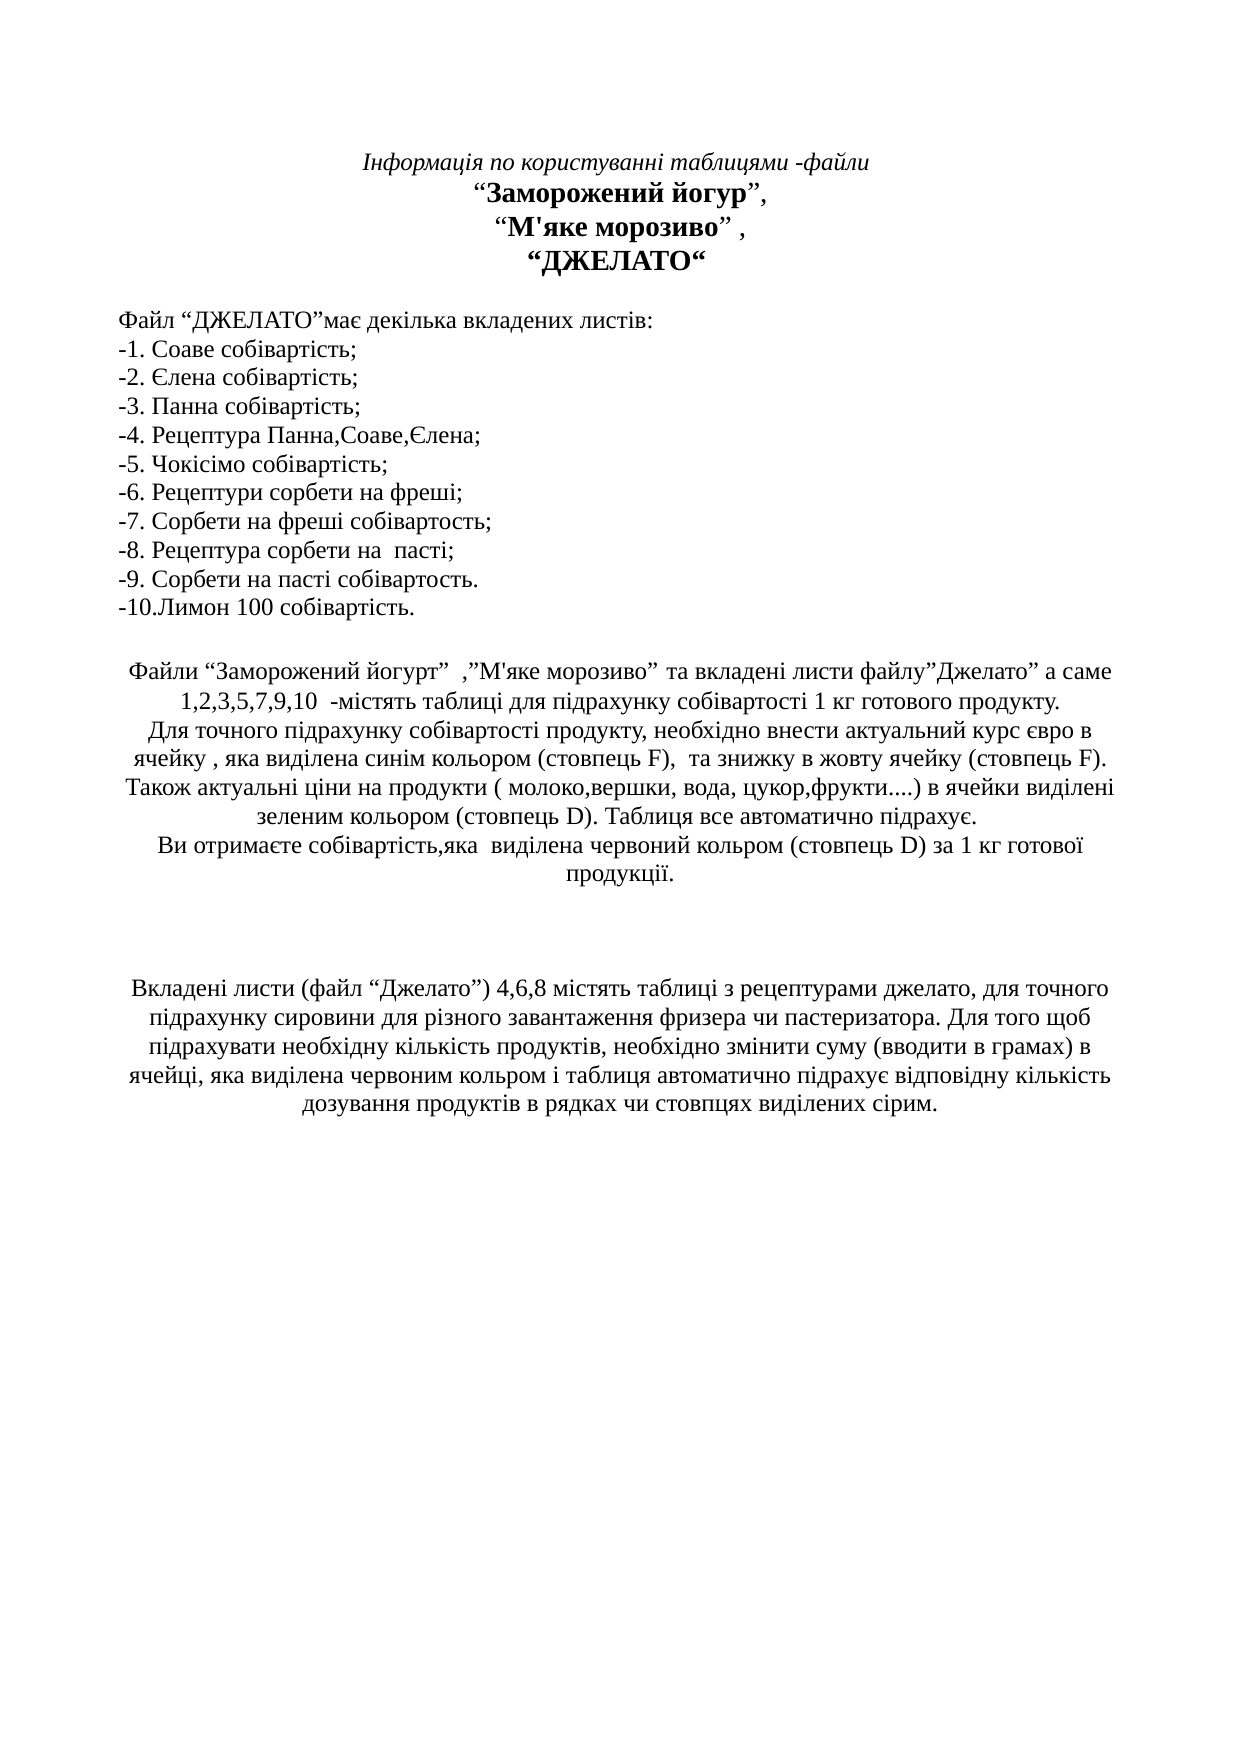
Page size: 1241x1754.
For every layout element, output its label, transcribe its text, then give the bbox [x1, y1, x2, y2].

text -5. Чокісімо собівартість; [118, 449, 1122, 477]
text -4. Рецептура Панна,Соаве,Єлена; [118, 420, 1122, 449]
text -9. Сорбети на пасті собівартость. [118, 564, 1122, 592]
text -7. Сорбети на фреші собівартость; [118, 506, 1122, 535]
text -1. Соаве собівартість; [118, 334, 1122, 362]
text “Заморожений йогур”, [118, 176, 1122, 209]
text Файли “Заморожений йогурт” ,”М'яке морозиво” та вкладені листи файлу”Джелато” а саме 1,2,3,5,7,9,10 -містять таблиці для підрахунку собівартості 1 кг готового продукту. [118, 650, 1122, 715]
text Файл “ДЖЕЛАТО”має декілька вкладених листів: [118, 305, 1122, 334]
text -6. Рецептури сорбети на фреші; [118, 477, 1122, 506]
text “ДЖЕЛАТО“ [118, 243, 1122, 276]
text Інформація по користуванні таблицями -файли [118, 147, 1122, 176]
text -2. Єлена собівартість; [118, 362, 1122, 391]
text Для точного підрахунку собівартості продукту, необхідно внести актуальний курс євро в ячейку , яка виділена синім кольором (стовпець F), та знижку в жовту ячейку (стовпець F). Також актуальні ціни на продукти ( молоко,вершки, вода, цукор,фрукти....) в ячейки виділені зеленим кольором (стовпець D). Таблиця все автоматично підрахує. [118, 715, 1122, 830]
text -3. Панна собівартість; [118, 391, 1122, 420]
text Вкладені листи (файл “Джелато”) 4,6,8 містять таблиці з рецептурами джелато, для точного підрахунку сировини для різного завантаження фризера чи пастеризатора. Для того щоб підрахувати необхідну кількість продуктів, необхідно змінити суму (вводити в грамах) в ячейці, яка виділена червоним кольром і таблиця автоматично підрахує відповідну кількість дозування продуктів в рядках чи стовпцях виділених сірим. [118, 973, 1122, 1117]
text “М'яке морозиво” , [118, 209, 1122, 243]
text -10.Лимон 100 собівартість. [118, 592, 1122, 621]
text -8. Рецептура сорбети на пасті; [118, 535, 1122, 564]
text Ви отримаєте собівартість,яка виділена червоний кольром (стовпець D) за 1 кг готової продукції. [118, 830, 1122, 887]
